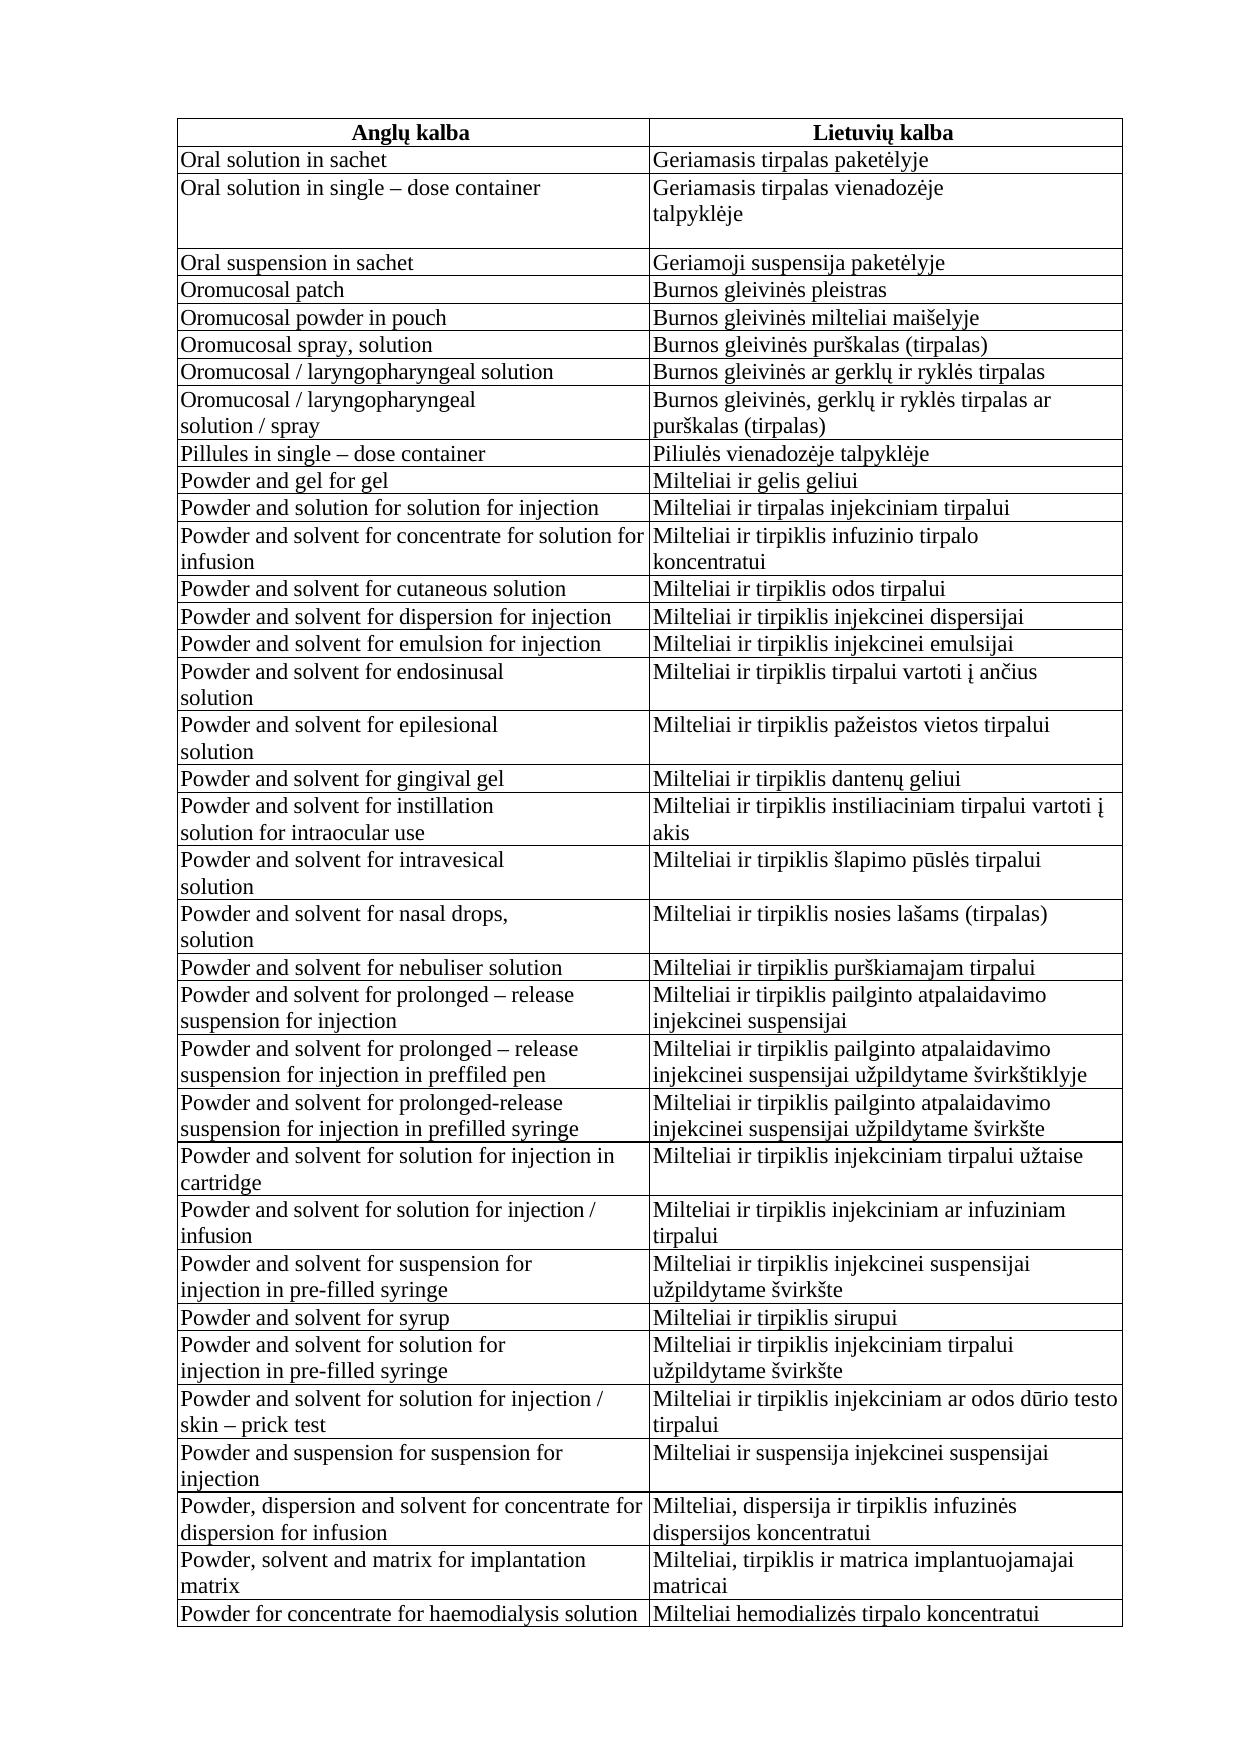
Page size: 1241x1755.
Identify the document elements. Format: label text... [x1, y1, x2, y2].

table_cell Oromucosal spray, solution [178, 331, 649, 357]
table_cell Milteliai ir suspensija injekcinei suspensijai [650, 1439, 1122, 1491]
table_cell Milteliai, tirpiklis ir matrica implantuojamajai matricai [650, 1546, 1122, 1599]
table_cell Powder, dispersion and solvent for concentrate for dispersion for infusion [178, 1493, 649, 1545]
table_cell Milteliai ir tirpiklis šlapimo pūslės tirpalui [650, 846, 1122, 899]
table_cell Burnos gleivinės purškalas (tirpalas) [650, 331, 1122, 357]
table_cell Milteliai ir tirpiklis pailginto atpalaidavimo injekcinei suspensijai užpildytame švirkšte [650, 1089, 1122, 1141]
table_cell Oral suspension in sachet [178, 249, 649, 275]
table_cell Milteliai ir tirpiklis pažeistos vietos tirpalui [650, 711, 1122, 764]
table_cell Milteliai, dispersija ir tirpiklis infuzinės dispersijos koncentratui [650, 1493, 1122, 1545]
table_header Lietuvių kalba [650, 119, 1122, 146]
table_cell Powder and solvent for solution for injection in pre-filled syringe [178, 1331, 649, 1384]
table_cell Oromucosal / laryngopharyngeal solution [178, 359, 649, 385]
table_cell Milteliai ir tirpiklis injekciniam tirpalui užtaise [650, 1143, 1122, 1195]
table_cell Oromucosal / laryngopharyngeal solution / spray [178, 386, 649, 438]
table_cell Oromucosal powder in pouch [178, 304, 649, 330]
table_cell Oral solution in sachet [178, 147, 649, 173]
table_cell Powder and solution for solution for injection [178, 494, 649, 521]
table_cell Powder and solvent for dispersion for injection [178, 603, 649, 629]
table_cell Milteliai ir tirpiklis dantenų geliui [650, 765, 1122, 792]
table_header Anglų kalba [178, 119, 649, 146]
table_cell Powder, solvent and matrix for implantation matrix [178, 1546, 649, 1599]
table_cell Powder and solvent for suspension for injection in pre-filled syringe [178, 1250, 649, 1303]
table_cell Oral solution in single – dose container [178, 174, 649, 248]
table_cell Pillules in single – dose container [178, 440, 649, 466]
table_cell Powder and solvent for endosinusal solution [178, 658, 649, 710]
table_cell Milteliai ir tirpiklis injekciniam ar infuziniam tirpalui [650, 1196, 1122, 1249]
table_cell Milteliai ir tirpiklis injekcinei suspensijai užpildytame švirkšte [650, 1250, 1122, 1303]
table_cell Milteliai ir tirpiklis tirpalui vartoti į ančius [650, 658, 1122, 710]
table_cell Milteliai ir tirpiklis sirupui [650, 1304, 1122, 1330]
table_cell Milteliai ir gelis geliui [650, 467, 1122, 493]
table_cell Powder and solvent for concentrate for solution for infusion [178, 522, 649, 574]
table_cell Milteliai ir tirpiklis pailginto atpalaidavimo injekcinei suspensijai [650, 981, 1122, 1034]
table_cell Powder and solvent for instillation solution for intraocular use [178, 793, 649, 845]
table_cell Milteliai ir tirpiklis infuzinio tirpalo koncentratui [650, 522, 1122, 574]
table_cell Powder and solvent for prolonged – release suspension for injection in preffiled pen [178, 1035, 649, 1088]
table_cell Powder and solvent for prolonged – release suspension for injection [178, 981, 649, 1034]
table_cell Milteliai ir tirpiklis injekcinei dispersijai [650, 603, 1122, 629]
table_cell Burnos gleivinės milteliai maišelyje [650, 304, 1122, 330]
table_cell Geriamoji suspensija paketėlyje [650, 249, 1122, 275]
table_cell Milteliai ir tirpiklis purškiamajam tirpalui [650, 954, 1122, 980]
table_cell Burnos gleivinės ar gerklų ir ryklės tirpalas [650, 359, 1122, 385]
table_cell Milteliai ir tirpalas injekciniam tirpalui [650, 494, 1122, 521]
table_cell Milteliai ir tirpiklis injekciniam tirpalui užpildytame švirkšte [650, 1331, 1122, 1384]
table_cell Powder for concentrate for haemodialysis solution [178, 1600, 649, 1626]
table_cell Piliulės vienadozėje talpyklėje [650, 440, 1122, 466]
table_cell Geriamasis tirpalas vienadozėje talpyklėje [650, 174, 1122, 248]
table_cell Milteliai hemodializės tirpalo koncentratui [650, 1600, 1122, 1626]
table_cell Powder and solvent for solution for injection / skin – prick test [178, 1385, 649, 1438]
table_cell Milteliai ir tirpiklis pailginto atpalaidavimo injekcinei suspensijai užpildytame švirkštiklyje [650, 1035, 1122, 1088]
table_cell Milteliai ir tirpiklis injekciniam ar odos dūrio testo tirpalui [650, 1385, 1122, 1438]
table_cell Powder and solvent for syrup [178, 1304, 649, 1330]
table_cell Powder and solvent for solution for injection / infusion [178, 1196, 649, 1249]
table_cell Powder and solvent for intravesical solution [178, 846, 649, 899]
table_cell Powder and solvent for nebuliser solution [178, 954, 649, 980]
table_cell Powder and solvent for emulsion for injection [178, 630, 649, 657]
table_cell Powder and gel for gel [178, 467, 649, 493]
table_cell Milteliai ir tirpiklis nosies lašams (tirpalas) [650, 900, 1122, 953]
table_cell Powder and solvent for cutaneous solution [178, 576, 649, 602]
table_cell Burnos gleivinės pleistras [650, 276, 1122, 303]
table_cell Milteliai ir tirpiklis instiliaciniam tirpalui vartoti į akis [650, 793, 1122, 845]
table_cell Powder and solvent for epilesional solution [178, 711, 649, 764]
table_cell Powder and solvent for prolonged-release suspension for injection in prefilled syringe [178, 1089, 649, 1141]
table_cell Powder and suspension for suspension for injection [178, 1439, 649, 1491]
table_cell Geriamasis tirpalas paketėlyje [650, 147, 1122, 173]
table_cell Milteliai ir tirpiklis odos tirpalui [650, 576, 1122, 602]
table_cell Burnos gleivinės, gerklų ir ryklės tirpalas ar purškalas (tirpalas) [650, 386, 1122, 438]
table_cell Oromucosal patch [178, 276, 649, 303]
table_cell Powder and solvent for gingival gel [178, 765, 649, 792]
table_cell Milteliai ir tirpiklis injekcinei emulsijai [650, 630, 1122, 657]
table_cell Powder and solvent for solution for injection in cartridge [178, 1143, 649, 1195]
table_cell Powder and solvent for nasal drops, solution [178, 900, 649, 953]
